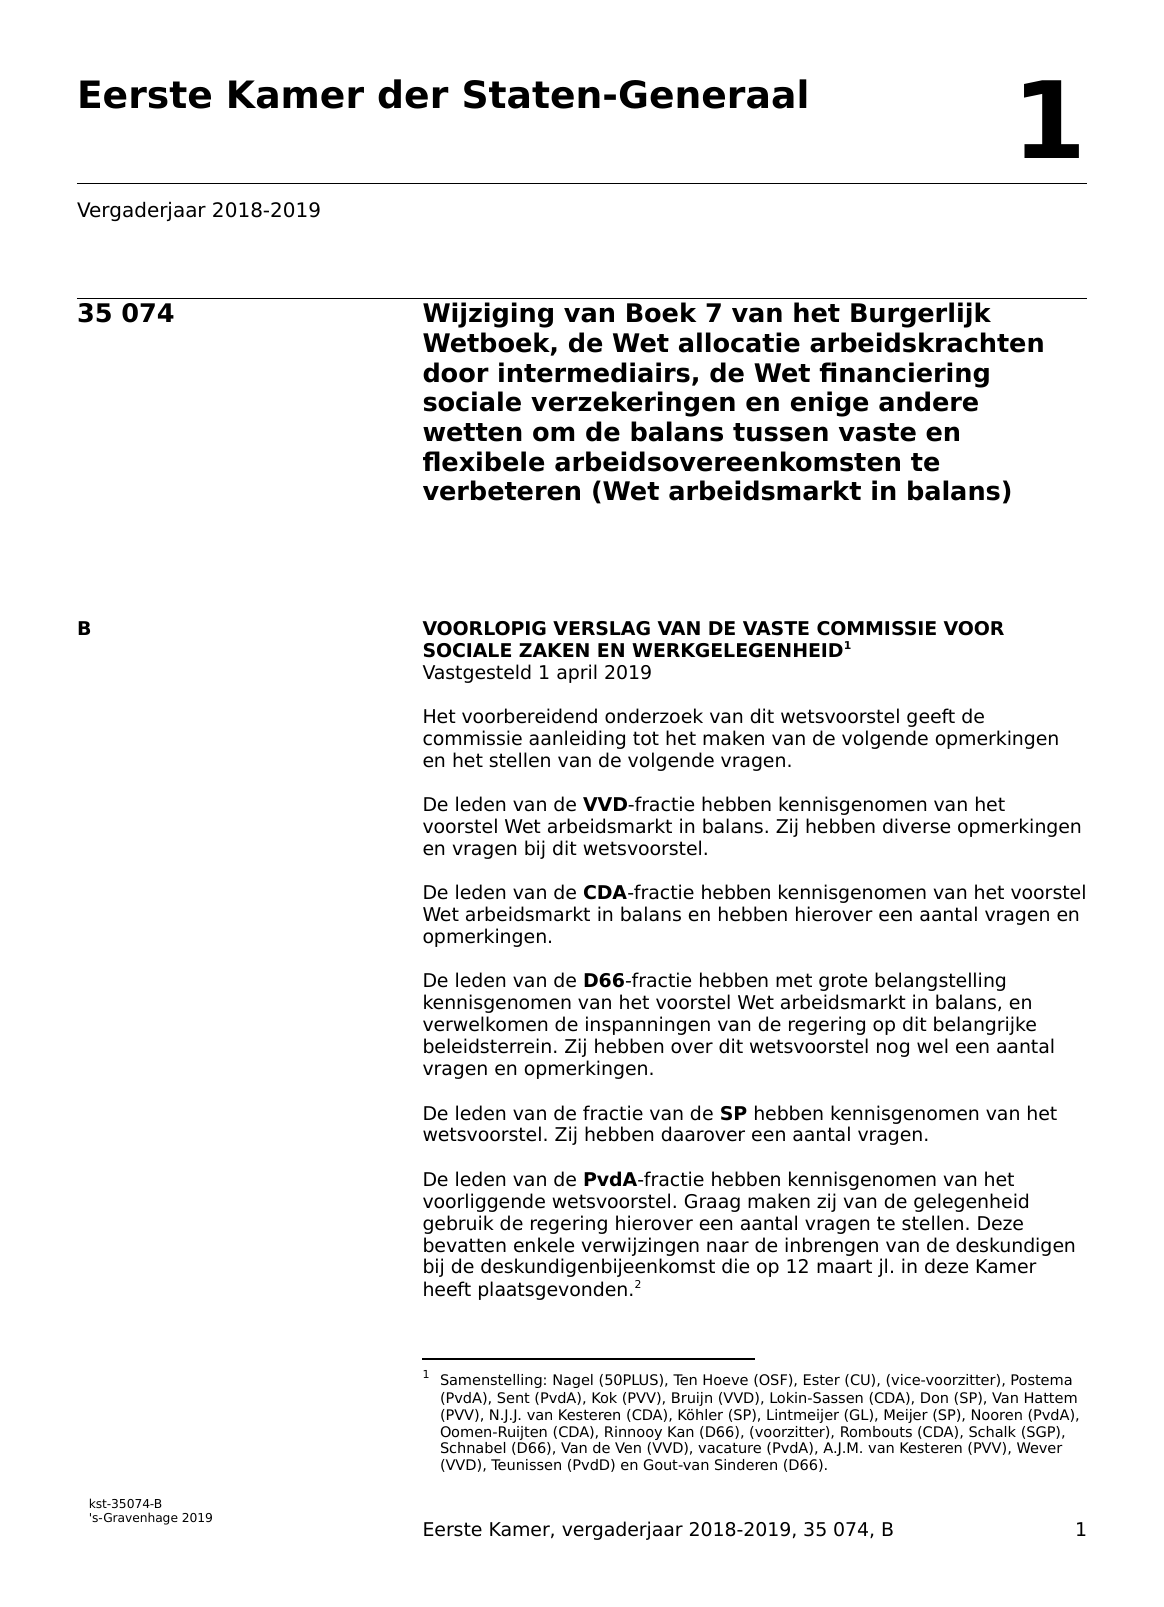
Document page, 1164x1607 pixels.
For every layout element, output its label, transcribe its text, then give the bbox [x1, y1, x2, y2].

text Samenstelling: Nagel (50PLUS), Ten Hoeve (OSF), Ester (CU), (vice-voorzitter), Postema (PvdA), Sent (PvdA), Kok (PVV), Bruijn (VVD), Lokin-Sassen (CDA), Don (SP), Van Hattem (PVV), N.J.J. van Kesteren (CDA), Köhler (SP), Lintmeijer (GL), Meijer (SP), Nooren (PvdA), Oomen-Ruijten (CDA), Rinnooy Kan (D66), (voorzitter), Rombouts (CDA), Schalk (SGP), Schnabel (D66), Van de Ven (VVD), vacature (PvdA), A.J.M. van Kesteren (PVV), Wever (VVD), Teunissen (PvdD) en Gout-van Sinderen (D66). [422, 1368, 1087, 1474]
text De leden van de CDA-fractie hebben kennisgenomen van het voorstel Wet arbeidsmarkt in balans en hebben hierover een aantal vragen en opmerkingen. [422, 882, 1087, 948]
text De leden van de fractie van de SP hebben kennisgenomen van het wetsvoorstel. Zij hebben daarover een aantal vragen. [422, 1102, 1087, 1146]
subtitle 35 074 Wijziging van Boek 7 van het Burgerlijk Wetboek, de Wet allocatie arbeidskrachten door intermediairs, de Wet financiering sociale verzekeringen en enige andere wetten om de balans tussen vaste en flexibele arbeidsovereenkomsten te verbeteren (Wet arbeidsmarkt in balans) [77, 299, 1087, 507]
table_header Eerste Kamer der Staten-Generaal [77, 59, 886, 183]
text De leden van de VVD-fractie hebben kennisgenomen van het voorstel Wet arbeidsmarkt in balans. Zij hebben diverse opmerkingen en vragen bij dit wetsvoorstel. [422, 794, 1087, 860]
text De leden van de PvdA-fractie hebben kennisgenomen van het voorliggende wetsvoorstel. Graag maken zij van de gelegenheid gebruik de regering hierover een aantal vragen te stellen. Deze bevatten enkele verwijzingen naar de inbrengen van de deskundigen bij de deskundigenbijeenkomst die op 12 maart jl. in deze Kamer heeft plaatsgevonden. [422, 1168, 1087, 1300]
table_cell Vergaderjaar 2018-2019 [77, 184, 1087, 298]
text Vastgesteld 1 april 2019 [422, 662, 1087, 684]
text kst-35074-B [88, 1497, 323, 1511]
text Het voorbereidend onderzoek van dit wetsvoorstel geeft de commissie aanleiding tot het maken van de volgende opmerkingen en het stellen van de volgende vragen. [422, 706, 1087, 772]
table_header 1 [886, 59, 1087, 183]
subtitle B VOORLOPIG VERSLAG VAN DE VASTE COMMISSIE VOOR SOCIALE ZAKEN EN WERKGELEGENHEID [77, 618, 1087, 662]
text De leden van de D66-fractie hebben met grote belangstelling kennisgenomen van het voorstel Wet arbeidsmarkt in balans, en verwelkomen de inspanningen van de regering op dit belangrijke beleidsterrein. Zij hebben over dit wetsvoorstel nog wel een aantal vragen en opmerkingen. [422, 970, 1087, 1080]
text 's-Gravenhage 2019 [88, 1511, 323, 1525]
